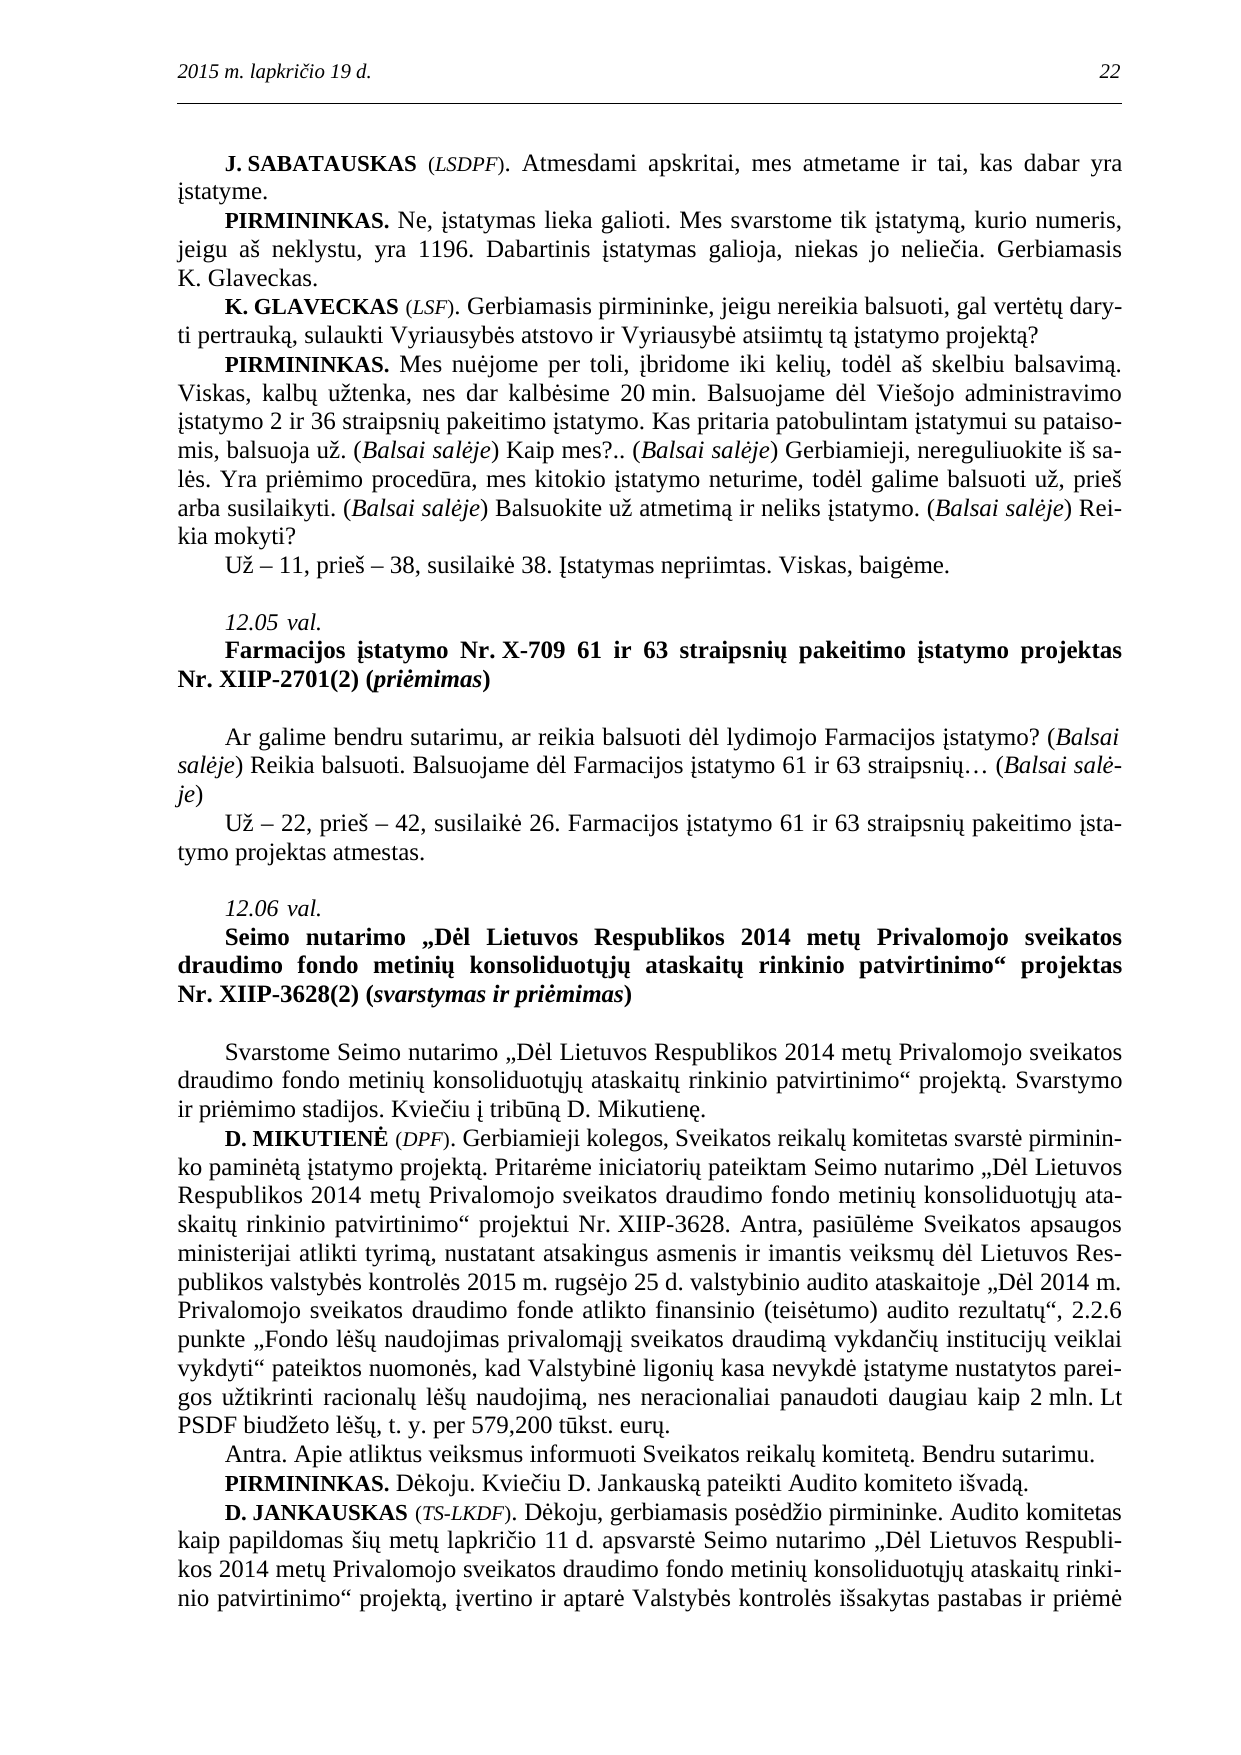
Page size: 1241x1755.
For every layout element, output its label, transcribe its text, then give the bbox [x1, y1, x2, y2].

text Už – 22, prieš – 42, su­si­lai­kė 26. Far­ma­ci­jos įsta­ty­mo 61 ir 63 straips­nių pa­kei­ti­mo įsta­ty­mo pro­jek­tas at­mes­tas. [177, 808, 1122, 865]
text J. SABATAUSKAS (LSDPF). At­mes­da­mi ap­skri­tai, mes at­me­ta­me ir tai, kas da­bar yra įsta­ty­me. [177, 148, 1122, 205]
text Sei­mo nu­ta­ri­mo „Dėl Lie­tu­vos Res­pub­li­kos 2014 me­tų Pri­va­lo­mo­jo svei­ka­tos draudi­mo fon­do me­ti­nių kon­so­li­duo­tų­jų ata­skai­tų rin­ki­nio pa­tvir­ti­ni­mo“ pro­jek­tas Nr. XIIP-3628(2) (svars­ty­mas ir pri­ėmi­mas) [177, 922, 1122, 1008]
text 12.06 val. [224, 894, 1122, 922]
text PIRMININKAS. Mes nu­ė­jo­me per to­li, įbri­do­me iki ke­lių, to­dėl aš skel­biu bal­sa­vi­mą. Vis­kas, kal­bų už­ten­ka, nes dar kal­bė­si­me 20 min. Bal­suo­ja­me dėl Vie­šo­jo ad­mi­nist­ra­vi­mo įsta­ty­mo 2 ir 36 straips­nių pa­kei­ti­mo įsta­ty­mo. Kas pri­ta­ria pa­to­bu­lin­tam įsta­ty­mui su pa­tai­so­mis, bal­suo­ja už. (Bal­sai sa­lė­je) Kaip mes?.. (Bal­sai sa­lė­je) Ger­bia­mie­ji, ne­re­gu­liuo­ki­te iš sa­lės. Yra pri­ėmi­mo pro­ce­dū­ra, mes ki­to­kio įsta­ty­mo ne­tu­ri­me, to­dėl ga­li­me bal­suo­ti už, prieš ar­ba su­si­lai­ky­ti. (Bal­sai sa­lė­je) Bal­suo­ki­te už at­me­ti­mą ir ne­liks įsta­ty­mo. (Bal­sai sa­lė­je) Rei­kia mo­ky­ti? [177, 349, 1122, 550]
text 12.05 val. [224, 608, 1122, 635]
text K. GLAVECKAS (LSF). Ger­bia­ma­sis pir­mi­nin­ke, jei­gu ne­rei­kia bal­suo­ti, gal ver­tė­tų da­ry­ti per­trau­ką, su­lauk­ti Vy­riau­sy­bės at­sto­vo ir Vy­riau­sy­bė at­si­im­tų tą įsta­ty­mo pro­jek­tą? [177, 291, 1122, 349]
text Svars­to­me Sei­mo nu­ta­ri­mo „Dėl Lie­tu­vos Res­pub­li­kos 2014 me­tų Pri­va­lo­mo­jo svei­ka­tos drau­di­mo fon­do me­ti­nių kon­so­li­duo­tų­jų ata­skai­tų rin­ki­nio pa­tvir­ti­ni­mo“ pro­jek­tą. Svars­ty­mo ir pri­ėmi­mo sta­di­jos. Kvie­čiu į tri­bū­ną D. Mi­ku­tie­nę. [177, 1037, 1122, 1123]
text Ar ga­li­me ben­dru su­ta­ri­mu, ar rei­kia bal­suo­ti dėl ly­di­mo­jo Far­ma­ci­jos įsta­ty­mo? (Bal­sai sa­lė­je) Rei­kia bal­suo­ti. Bal­suo­ja­me dėl Far­ma­ci­jos įsta­ty­mo 61 ir 63 straips­nių… (Bal­sai sa­lė­je) [177, 722, 1122, 808]
text D. JANKAUSKAS (TS-LKDF). Dė­ko­ju, ger­bia­ma­sis po­sė­džio pir­mi­nin­ke. Au­di­to ko­mi­te­tas kaip pa­pil­do­mas šių me­tų lap­kri­čio 11 d. ap­svars­tė Sei­mo nu­ta­ri­mo „Dėl Lie­tu­vos Res­pub­li­kos 2014 me­tų Pri­va­lo­mo­jo svei­ka­tos drau­di­mo fon­do me­ti­nių kon­so­li­duo­tų­jų ata­skai­tų rin­ki­nio pa­tvir­ti­ni­mo“ pro­jek­tą, įver­ti­no ir ap­ta­rė Vals­ty­bės kon­tro­lės iš­sa­ky­tas pa­sta­bas ir pri­ėmė [177, 1497, 1122, 1612]
text Už – 11, prieš – 38, su­si­lai­kė 38. Įsta­ty­mas ne­pri­im­tas. Vis­kas, bai­gė­me. [177, 550, 1122, 579]
text An­tra. Apie at­lik­tus veiks­mus in­for­muo­ti Svei­ka­tos rei­ka­lų ko­mi­te­tą. Ben­dru su­ta­ri­mu. [177, 1439, 1122, 1468]
text D. MIKUTIENĖ (DPF). Ger­bia­mie­ji ko­le­gos, Svei­ka­tos rei­ka­lų ko­mi­te­tas svars­tė pir­mi­nin­ko pa­mi­nė­tą įsta­ty­mo pro­jek­tą. Pri­ta­rė­me ini­cia­to­rių pa­teik­tam Sei­mo nu­ta­ri­mo „Dėl Lie­tu­vos Res­pub­li­kos 2014 me­tų Pri­va­lo­mo­jo svei­ka­tos drau­di­mo fon­do me­ti­nių kon­so­li­duo­tų­jų ata­skai­tų rin­ki­nio pa­tvir­ti­ni­mo“ pro­jek­tui Nr. XIIP-3628. An­tra, pa­siū­lė­me Svei­ka­tos ap­sau­gos mi­nis­te­ri­jai at­lik­ti ty­ri­mą, nu­sta­tant at­sa­kin­gus as­me­nis ir iman­tis veiks­mų dėl Lie­tu­vos Res­pub­li­kos vals­ty­bės kon­tro­lės 2015 m. rug­sė­jo 25 d. vals­ty­bi­nio au­di­to ata­skai­to­je „Dėl 2014 m. Pri­va­lo­mo­jo svei­ka­tos drau­di­mo fon­de at­lik­to fi­nan­si­nio (tei­sė­tu­mo) au­di­to re­zul­ta­tų“, 2.2.6 punk­te „Fon­do lė­šų nau­do­ji­mas pri­va­lo­mą­jį svei­ka­tos drau­di­mą vyk­dan­čių ins­ti­tu­ci­jų veik­lai vyk­dy­ti“ pa­teik­tos nuo­mo­nės, kad Vals­ty­bi­nė li­go­nių ka­sa ne­vyk­dė įsta­ty­me nu­sta­ty­tos pa­rei­gos už­tik­rin­ti ra­cio­na­lų lė­šų nau­do­ji­mą, nes ne­ra­cio­na­liai pa­nau­do­ti dau­giau kaip 2 mln. Lt PSDF biu­dže­to lė­šų, t. y. per 579,200 tūkst. eu­rų. [177, 1123, 1122, 1439]
text PIRMININKAS. Ne, įsta­ty­mas lie­ka ga­lio­ti. Mes svars­to­me tik įsta­ty­mą, ku­rio nu­me­ris, jei­gu aš ne­klys­tu, yra 1196. Da­bar­ti­nis įsta­ty­mas ga­lio­ja, nie­kas jo ne­lie­čia. Ger­bia­ma­sis K. Gla­vec­kas. [177, 205, 1122, 291]
text Far­ma­ci­jos įsta­ty­mo Nr. X-709 61 ir 63 straips­nių pa­kei­ti­mo įsta­ty­mo pro­jek­tas Nr. XIIP-2701(2) (pri­ėmi­mas) [177, 635, 1122, 693]
text PIRMININKAS. Dė­ko­ju. Kvie­čiu D. Jan­kaus­ką pa­teik­ti Au­di­to ko­mi­te­to iš­va­dą. [177, 1468, 1122, 1497]
